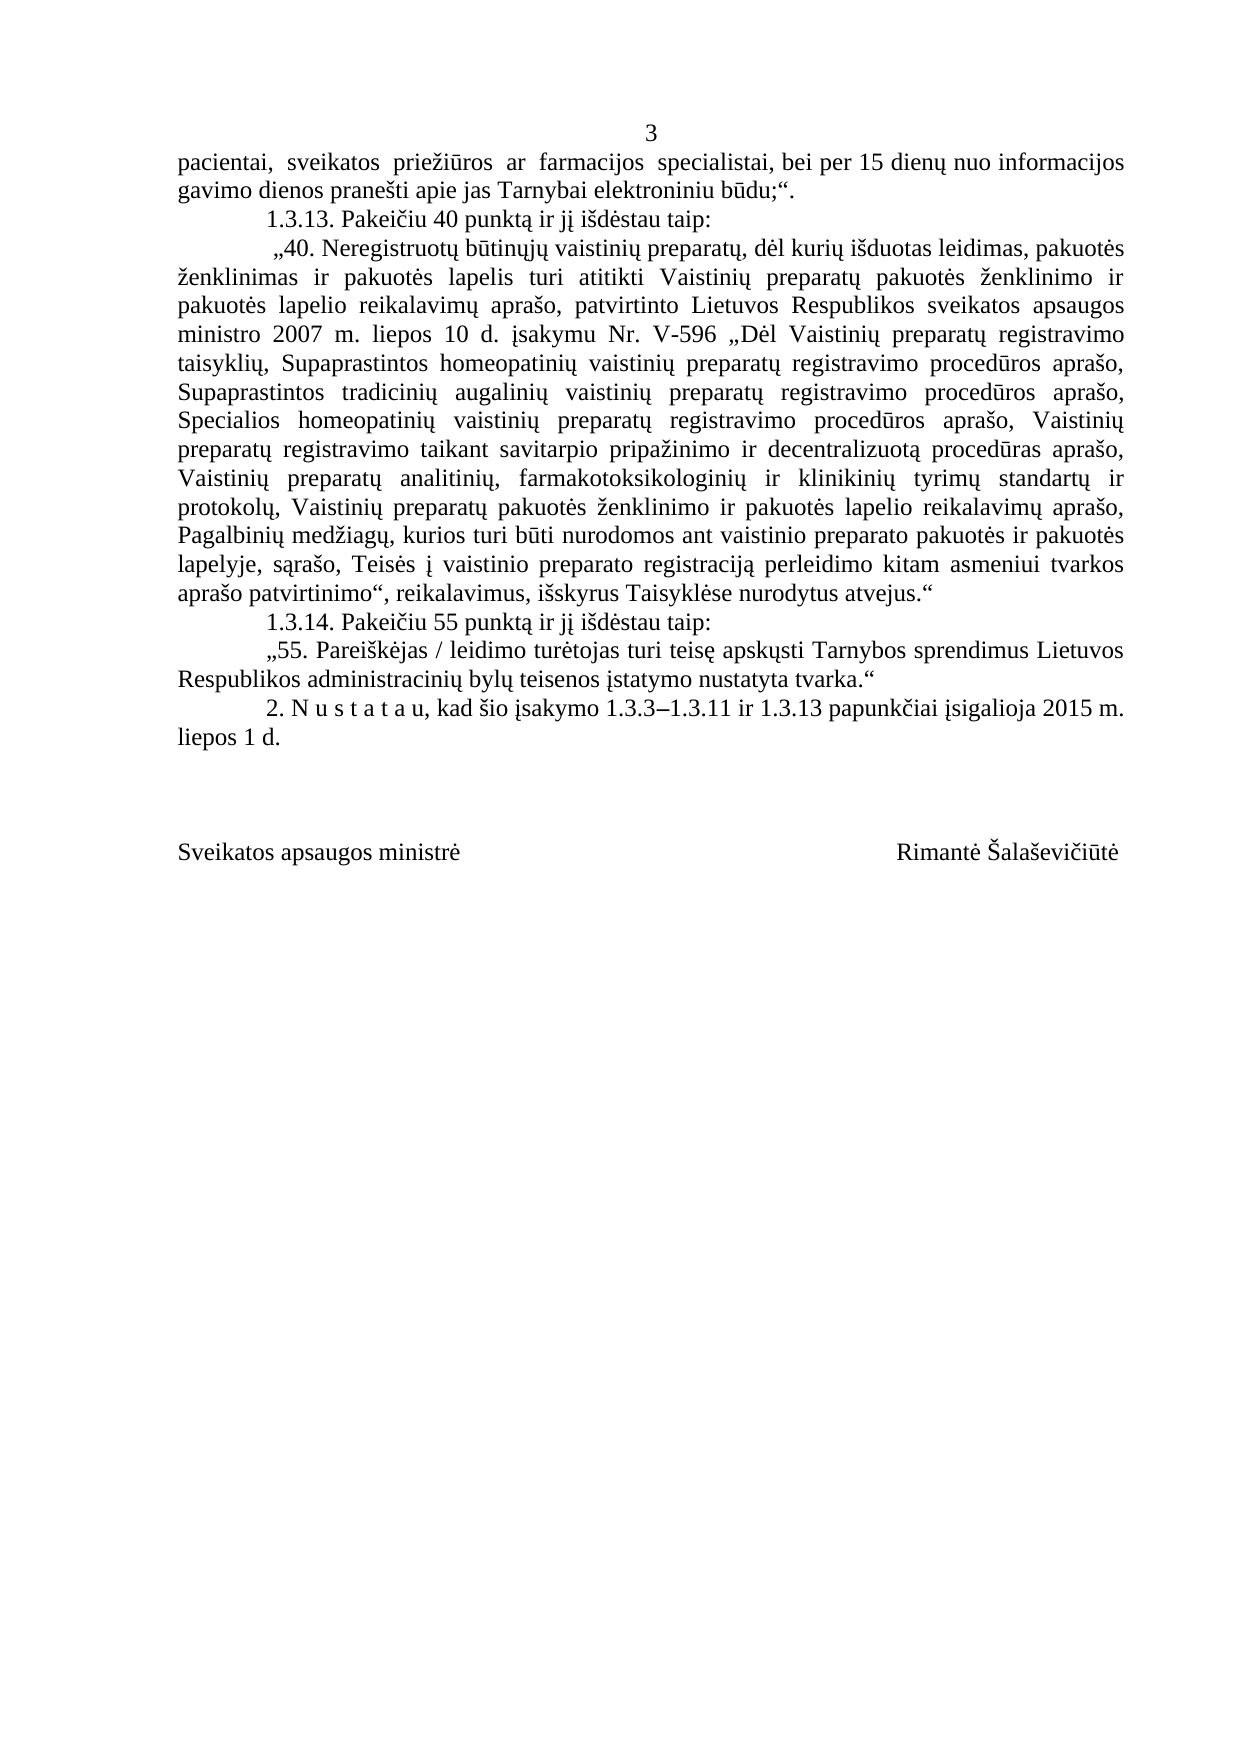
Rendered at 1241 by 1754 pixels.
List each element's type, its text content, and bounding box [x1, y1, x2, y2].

text Sveikatos apsaugos ministrė Rimantė Šalaševičiūtė [177, 837, 1125, 866]
text pacientai, sveikatos priežiūros ar farmacijos specialistai, bei per 15 dienų nuo informacijos gavimo dienos pranešti apie jas Tarnybai elektroniniu būdu;“. [177, 147, 1125, 204]
text „55. Pareiškėjas / leidimo turėtojas turi teisę apskųsti Tarnybos sprendimus Lietuvos Respublikos administracinių bylų teisenos įstatymo nustatyta tvarka.“ [177, 636, 1125, 693]
text 1.3.13. Pakeičiu 40 punktą ir jį išdėstau taip: [177, 204, 1125, 233]
text 1.3.14. Pakeičiu 55 punktą ir jį išdėstau taip: [177, 607, 1125, 636]
text „40. Neregistruotų būtinųjų vaistinių preparatų, dėl kurių išduotas leidimas, pakuotės ženklinimas ir pakuotės lapelis turi atitikti Vaistinių preparatų pakuotės ženklinimo ir pakuotės lapelio reikalavimų aprašo, patvirtinto Lietuvos Respublikos sveikatos apsaugos ministro 2007 m. liepos 10 d. įsakymu Nr. V-596 „Dėl Vaistinių preparatų registravimo taisyklių, Supaprastintos homeopatinių vaistinių preparatų registravimo procedūros aprašo, Supaprastintos tradicinių augalinių vaistinių preparatų registravimo procedūros aprašo, Specialios homeopatinių vaistinių preparatų registravimo procedūros aprašo, Vaistinių preparatų registravimo taikant savitarpio pripažinimo ir decentralizuotą procedūras aprašo, Vaistinių preparatų analitinių, farmakotoksikologinių ir klinikinių tyrimų standartų ir protokolų, Vaistinių preparatų pakuotės ženklinimo ir pakuotės lapelio reikalavimų aprašo, Pagalbinių medžiagų, kurios turi būti nurodomos ant vaistinio preparato pakuotės ir pakuotės lapelyje, sąrašo, Teisės į vaistinio preparato registraciją perleidimo kitam asmeniui tvarkos aprašo patvirtinimo“, reikalavimus, išskyrus Taisyklėse nurodytus atvejus.“ [177, 233, 1125, 607]
text 2. N u s t a t a u, kad šio įsakymo 1.3.3–1.3.11 ir 1.3.13 papunkčiai įsigalioja 2015 m. liepos 1 d. [177, 693, 1125, 751]
